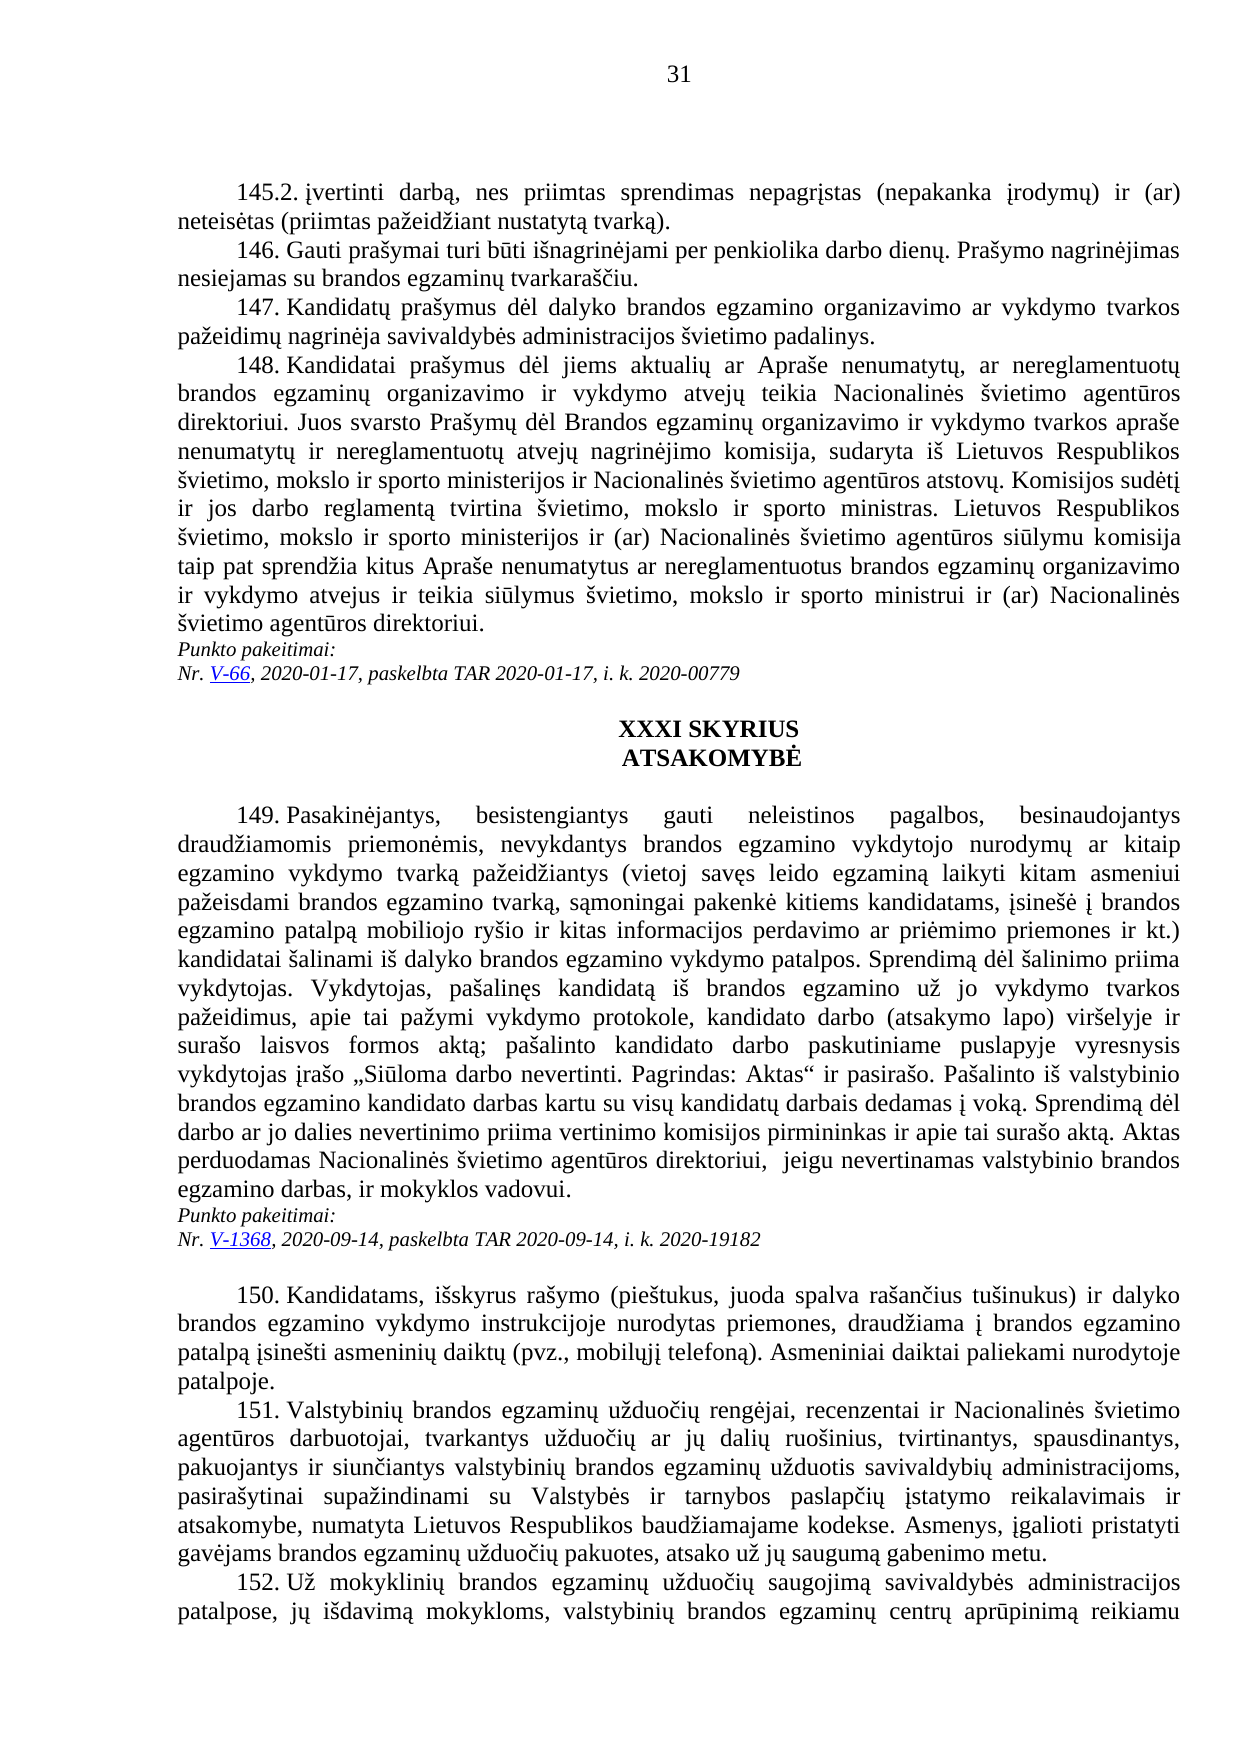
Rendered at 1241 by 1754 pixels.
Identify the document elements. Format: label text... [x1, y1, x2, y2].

text 147. Kandidatų prašymus dėl dalyko brandos egzamino organizavimo ar vykdymo tvarkos pažeidimų nagrinėja savivaldybės administracijos švietimo padalinys. [177, 292, 1181, 350]
text 148. Kandidatai prašymus dėl jiems aktualių ar Apraše nenumatytų, ar nereglamentuotų brandos egzaminų organizavimo ir vykdymo atvejų teikia Nacionalinės švietimo agentūros direktoriui. Juos svarsto Prašymų dėl Brandos egzaminų organizavimo ir vykdymo tvarkos apraše nenumatytų ir nereglamentuotų atvejų nagrinėjimo komisija, sudaryta iš Lietuvos Respublikos švietimo, mokslo ir sporto ministerijos ir Nacionalinės švietimo agentūros atstovų. Komisijos sudėtį ir jos darbo reglamentą tvirtina švietimo, mokslo ir sporto ministras. Lietuvos Respublikos švietimo, mokslo ir sporto ministerijos ir (ar) Nacionalinės švietimo agentūros siūlymu komisija taip pat sprendžia kitus Apraše nenumatytus ar nereglamentuotus brandos egzaminų organizavimo ir vykdymo atvejus ir teikia siūlymus švietimo, mokslo ir sporto ministrui ir (ar) Nacionalinės švietimo agentūros direktoriui. [177, 350, 1181, 637]
text Nr. V-66, 2020-01-17, paskelbta TAR 2020-01-17, i. k. 2020-00779 [177, 661, 1181, 685]
text 152. Už mokyklinių brandos egzaminų užduočių saugojimą savivaldybės administracijos patalpose, jų išdavimą mokykloms, valstybinių brandos egzaminų centrų aprūpinimą reikiamu [177, 1567, 1181, 1625]
text XXXI SKYRIUS [177, 714, 1181, 743]
text 151. Valstybinių brandos egzaminų užduočių rengėjai, recenzentai ir Nacionalinės švietimo agentūros darbuotojai, tvarkantys užduočių ar jų dalių ruošinius, tvirtinantys, spausdinantys, pakuojantys ir siunčiantys valstybinių brandos egzaminų užduotis savivaldybių administracijoms, pasirašytinai supažindinami su Valstybės ir tarnybos paslapčių įstatymo reikalavimais ir atsakomybe, numatyta Lietuvos Respublikos baudžiamajame kodekse. Asmenys, įgalioti pristatyti gavėjams brandos egzaminų užduočių pakuotes, atsako už jų saugumą gabenimo metu. [177, 1395, 1181, 1567]
text 145.2. įvertinti darbą, nes priimtas sprendimas nepagrįstas (nepakanka įrodymų) ir (ar) neteisėtas (priimtas pažeidžiant nustatytą tvarką). [177, 177, 1181, 235]
text 149. Pasakinėjantys, besistengiantys gauti neleistinos pagalbos, besinaudojantys draudžiamomis priemonėmis, nevykdantys brandos egzamino vykdytojo nurodymų ar kitaip egzamino vykdymo tvarką pažeidžiantys (vietoj savęs leido egzaminą laikyti kitam asmeniui pažeisdami brandos egzamino tvarką, sąmoningai pakenkė kitiems kandidatams, įsinešė į brandos egzamino patalpą mobiliojo ryšio ir kitas informacijos perdavimo ar priėmimo priemones ir kt.) kandidatai šalinami iš dalyko brandos egzamino vykdymo patalpos. Sprendimą dėl šalinimo priima vykdytojas. Vykdytojas, pašalinęs kandidatą iš brandos egzamino už jo vykdymo tvarkos pažeidimus, apie tai pažymi vykdymo protokole, kandidato darbo (atsakymo lapo) viršelyje ir surašo laisvos formos aktą; pašalinto kandidato darbo paskutiniame puslapyje vyresnysis vykdytojas įrašo „Siūloma darbo nevertinti. Pagrindas: Aktas“ ir pasirašo. Pašalinto iš valstybinio brandos egzamino kandidato darbas kartu su visų kandidatų darbais dedamas į voką. Sprendimą dėl darbo ar jo dalies nevertinimo priima vertinimo komisijos pirmininkas ir apie tai surašo aktą. Aktas perduodamas Nacionalinės švietimo agentūros direktoriui, jeigu nevertinamas valstybinio brandos egzamino darbas, ir mokyklos vadovui. [177, 800, 1181, 1203]
text Punkto pakeitimai: [177, 637, 1181, 661]
text 146. Gauti prašymai turi būti išnagrinėjami per penkiolika darbo dienų. Prašymo nagrinėjimas nesiejamas su brandos egzaminų tvarkaraščiu. [177, 235, 1181, 292]
text Punkto pakeitimai: [177, 1203, 1181, 1227]
text Nr. V-1368, 2020-09-14, paskelbta TAR 2020-09-14, i. k. 2020-19182 [177, 1227, 1181, 1251]
text 150. Kandidatams, išskyrus rašymo (pieštukus, juoda spalva rašančius tušinukus) ir dalyko brandos egzamino vykdymo instrukcijoje nurodytas priemones, draudžiama į brandos egzamino patalpą įsinešti asmeninių daiktų (pvz., mobilųjį telefoną). Asmeniniai daiktai paliekami nurodytoje patalpoje. [177, 1280, 1181, 1395]
text ATSAKOMYBĖ [177, 743, 1181, 772]
